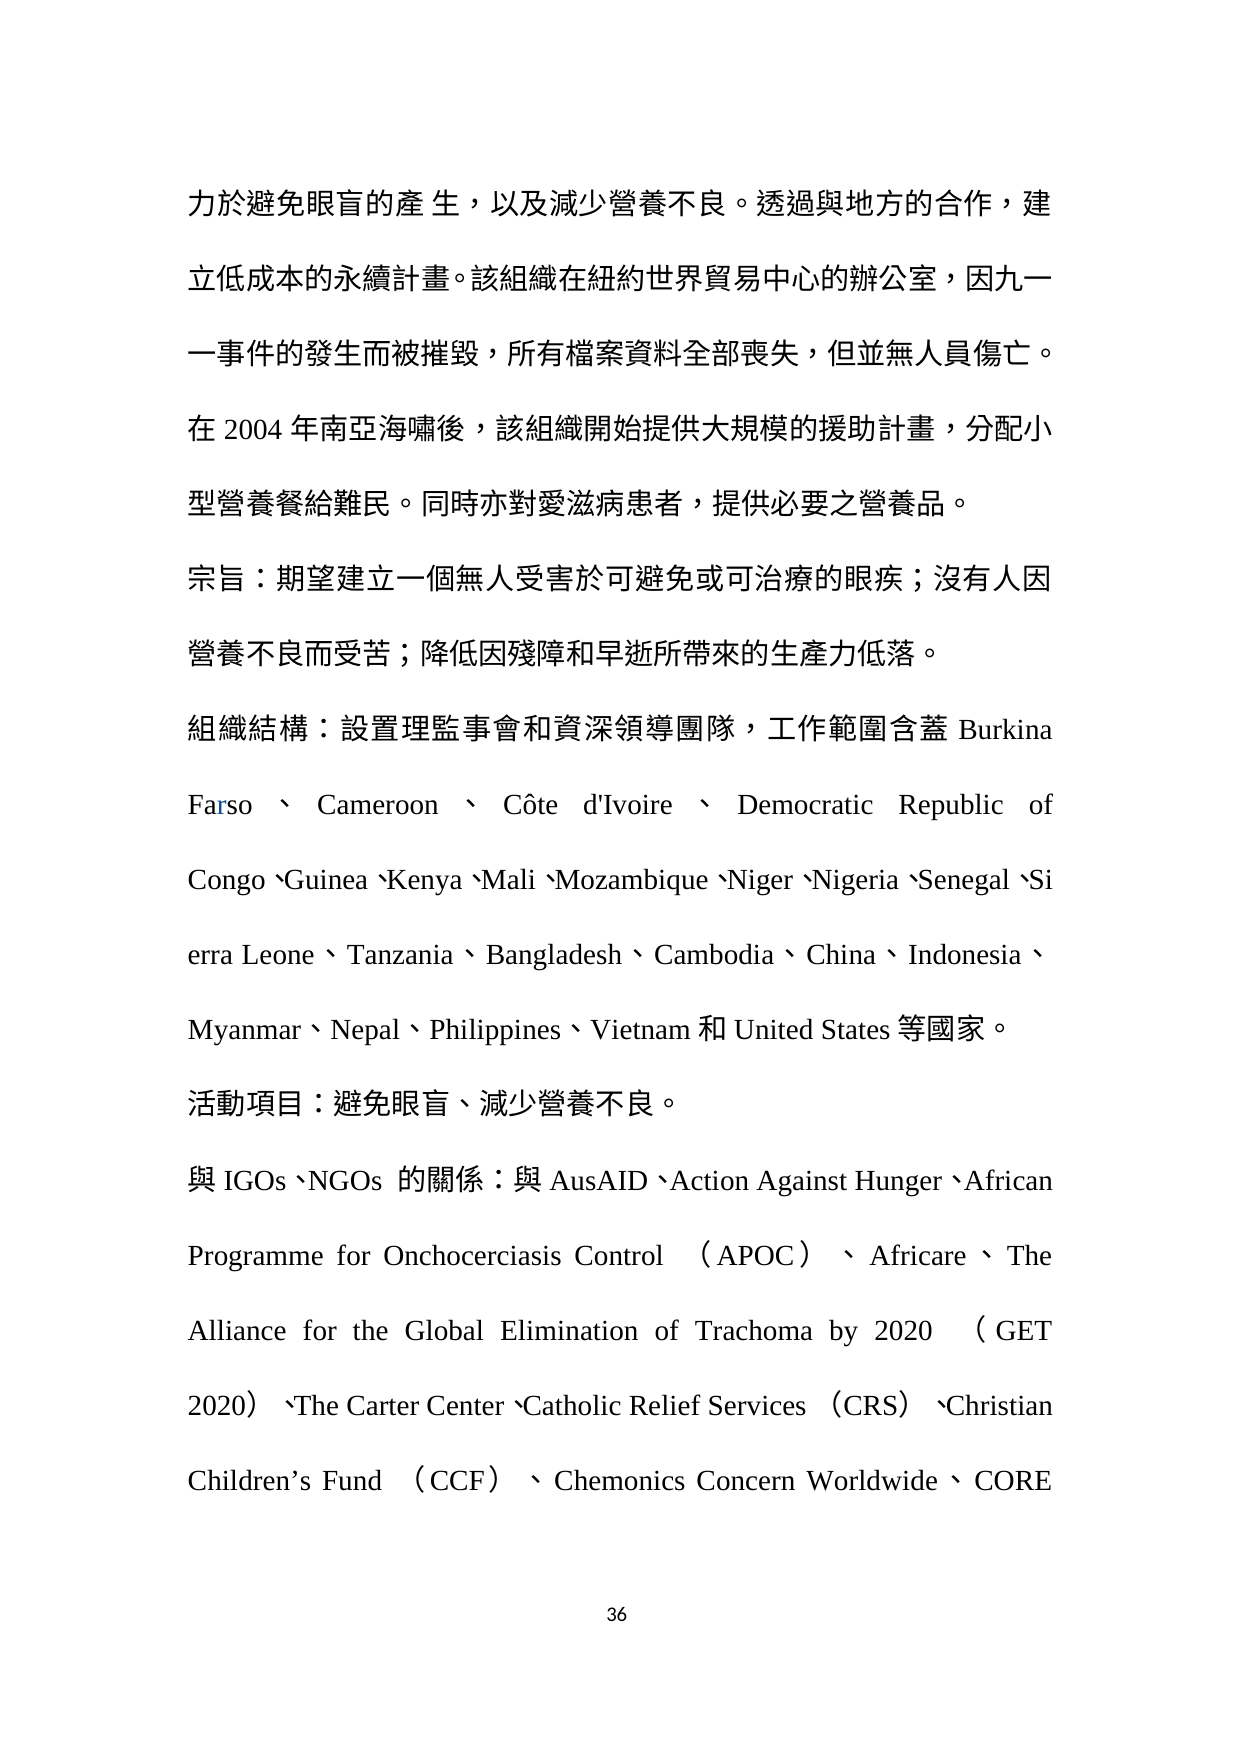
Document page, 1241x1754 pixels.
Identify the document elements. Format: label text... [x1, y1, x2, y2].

text 與 IGOs、NGOs 的關係：與 AusAID、Action Against Hunger、African Programme for Onchocerciasis Control （APOC）、Africare、The Alliance for the Global Elimination of Trachoma by 2020 （GET 2020）、The Carter Center、Catholic Relief Services （CRS）、Christian Children’s Fund （CCF）、Chemonics Concern Worldwide、CORE Group、Consultative Group on International Agricultural Research （CGIAR）、Danish International Development Agency （DANIDA）、Food and Agriculture Organization of the United Nations （FAO）、Frood Security Nutrition Network、 Global Development Alliance （GDA）、Global Alliance for Improved Nutrition （GAIN）、 Global Alliance to Eliminate Lymphatic Filariasis （GAELF）、The Global Health Council、The Global Network for Neglected Tropical Disease Control （GNNTDC）、Government of the Republic of China （Taiwan）、HaRP （USAID Health Research Program）、HarvestPlus Health Unlimited、The Conrad N. Hilton Foundation、InterAction、International Agency for the Prevention of Blindness （IAPB）/VISION 2020、The Right to Sight、International Centre for Eyecare Education （ICEE）、International Coalition for Trachoma Control （ICTC）、 International Food Policy Research Institute （IFPRI）、International Trachoma Initiative （ITI）、 International Zinc Nutrition Consultative Group （IZiNCG）、 Japanese International Cooperation Agency （JICA）、Lions Clubs International Foundation、Lymphatic Filariasis NGDO Network、The McKnight Foundation、Merck & Co., Inc. - Mectizan® Donation Program （MDP）、The Michael & Susan Dell Foundation、Micronutrient Initiative （MI）、 MOST （USAID Micronutrient Program）、National Eye Institute、Neglected Tropical Disease NGDO Network、NGDO Coalition for Onchocerciasis Control、Oxfam NOVIB、The Nippon Foundation、Nutriset、Opportunities Industrialization Centers International（OICI）、PLAN、Pfizer Corporation、REACH Project：Ending Childhood Hunger and Malnutrition、Rotary International、Save the Children （STC）、Sight and Life、Sight Savers International （SSI）、 Standard Chartered Bank （Seeing is Believing）、The Starr Foundation、United Nations Children’s Fund （UNICEF）、United Nations Development Programme （UNDP）、United Nations Office for the Coordination on Humanitarian Affairs （UNOCHA）、United States Department of Education （DOE）、Volunteer Optometric Services to Humanity （VOSH）、Water Aid、The World Food Programme （WFP）和 The World Health Organization （WHO）等，皆建 立有合作關係。 [187, 1140, 1053, 1515]
text 活動項目：避免眼盲、減少營養不良。 [187, 1064, 1053, 1139]
text 宗旨：期望建立一個無人受害於可避免或可治療的眼疾；沒有人因營養不良而受苦；降低因殘障和早逝所帶來的生產力低落。 [187, 539, 1053, 689]
text 組織結構：設置理監事會和資深領導團隊，工作範圍含蓋 Burkina Farso、Cameroon、Côte d'Ivoire、Democratic Republic of Congo、Guinea、Kenya、Mali、Mozambique、Niger、Nigeria、Senegal、Sierra Leone、Tanzania、Bangladesh、Cambodia、China、Indonesia、Myanmar、Nepal、Philippines、Vietnam 和 United States 等國家。 [187, 689, 1053, 1064]
text 成立背景：成立於 1915 年，是最早建立的國際非政府組織之一。致力於避免眼盲的產 生，以及減少營養不良。透過與地方的合作，建立低成本的永續計畫。該組織在紐約世界貿易中心的辦公室，因九一一事件的發生而被摧毀，所有檔案資料全部喪失，但並無人員傷亡。在 2004 年南亞海嘯後，該組織開始提供大規模的援助計畫，分配小型營養餐給難民。同時亦對愛滋病患者，提供必要之營養品。 [187, 164, 1053, 539]
